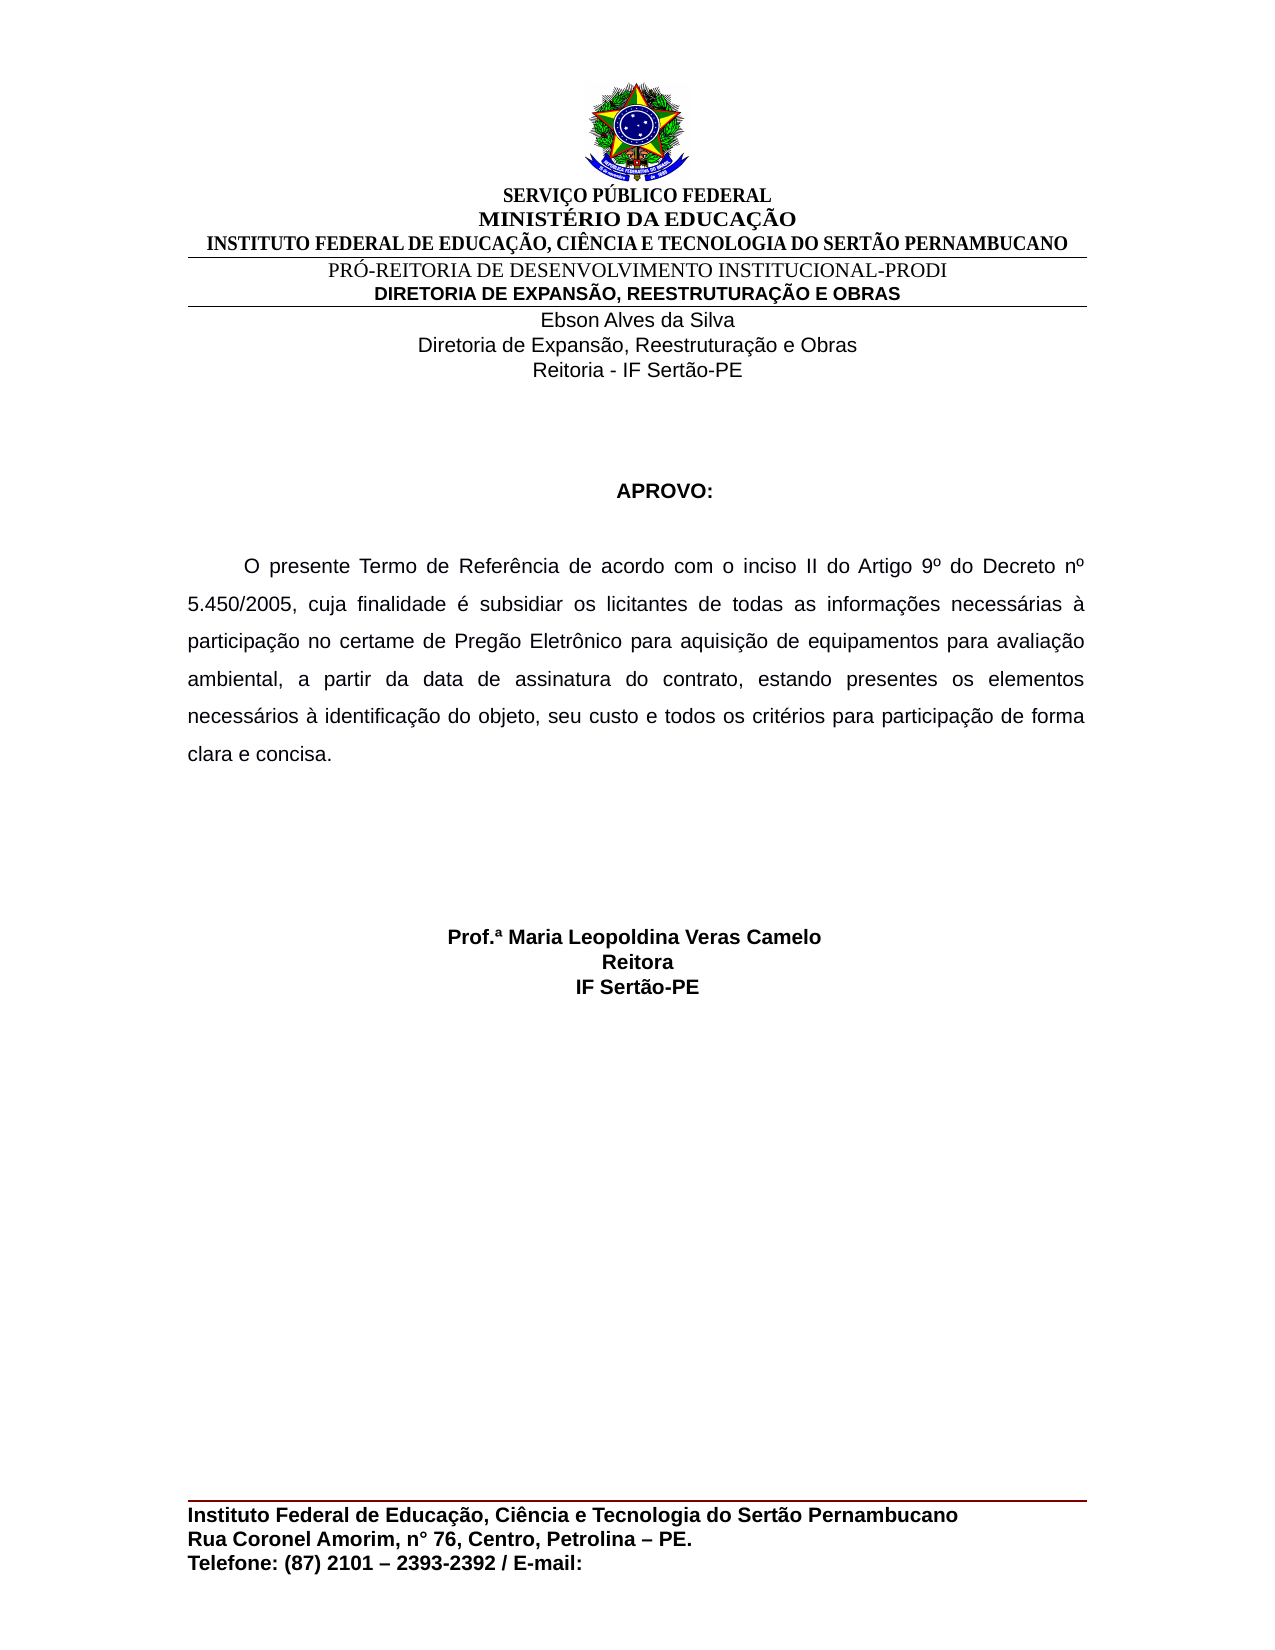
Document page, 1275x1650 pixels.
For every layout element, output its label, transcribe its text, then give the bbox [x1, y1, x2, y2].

text O presente Termo de Referência de acordo com o inciso II do Artigo 9º do Decreto nº 5.450/2005, cuja finalidade é subsidiar os licitantes de todas as informações necessárias à participação no certame de Pregão Eletrônico para aquisição de equipamentos para avaliação ambiental, a partir da data de assinatura do contrato, estando presentes os elementos necessários à identificação do objeto, seu custo e todos os critérios para participação de forma clara e concisa. [187, 544, 1086, 769]
text Reitoria - IF Sertão-PE [187, 357, 1087, 382]
text Reitora [187, 949, 1087, 974]
text APROVO: [187, 469, 1086, 506]
text Ebson Alves da Silva [187, 307, 1087, 332]
text Prof.ª Maria Leopoldina Veras Camelo [187, 924, 1087, 949]
text Diretoria de Expansão, Reestruturação e Obras [187, 332, 1087, 357]
text IF Sertão-PE [187, 974, 1087, 999]
